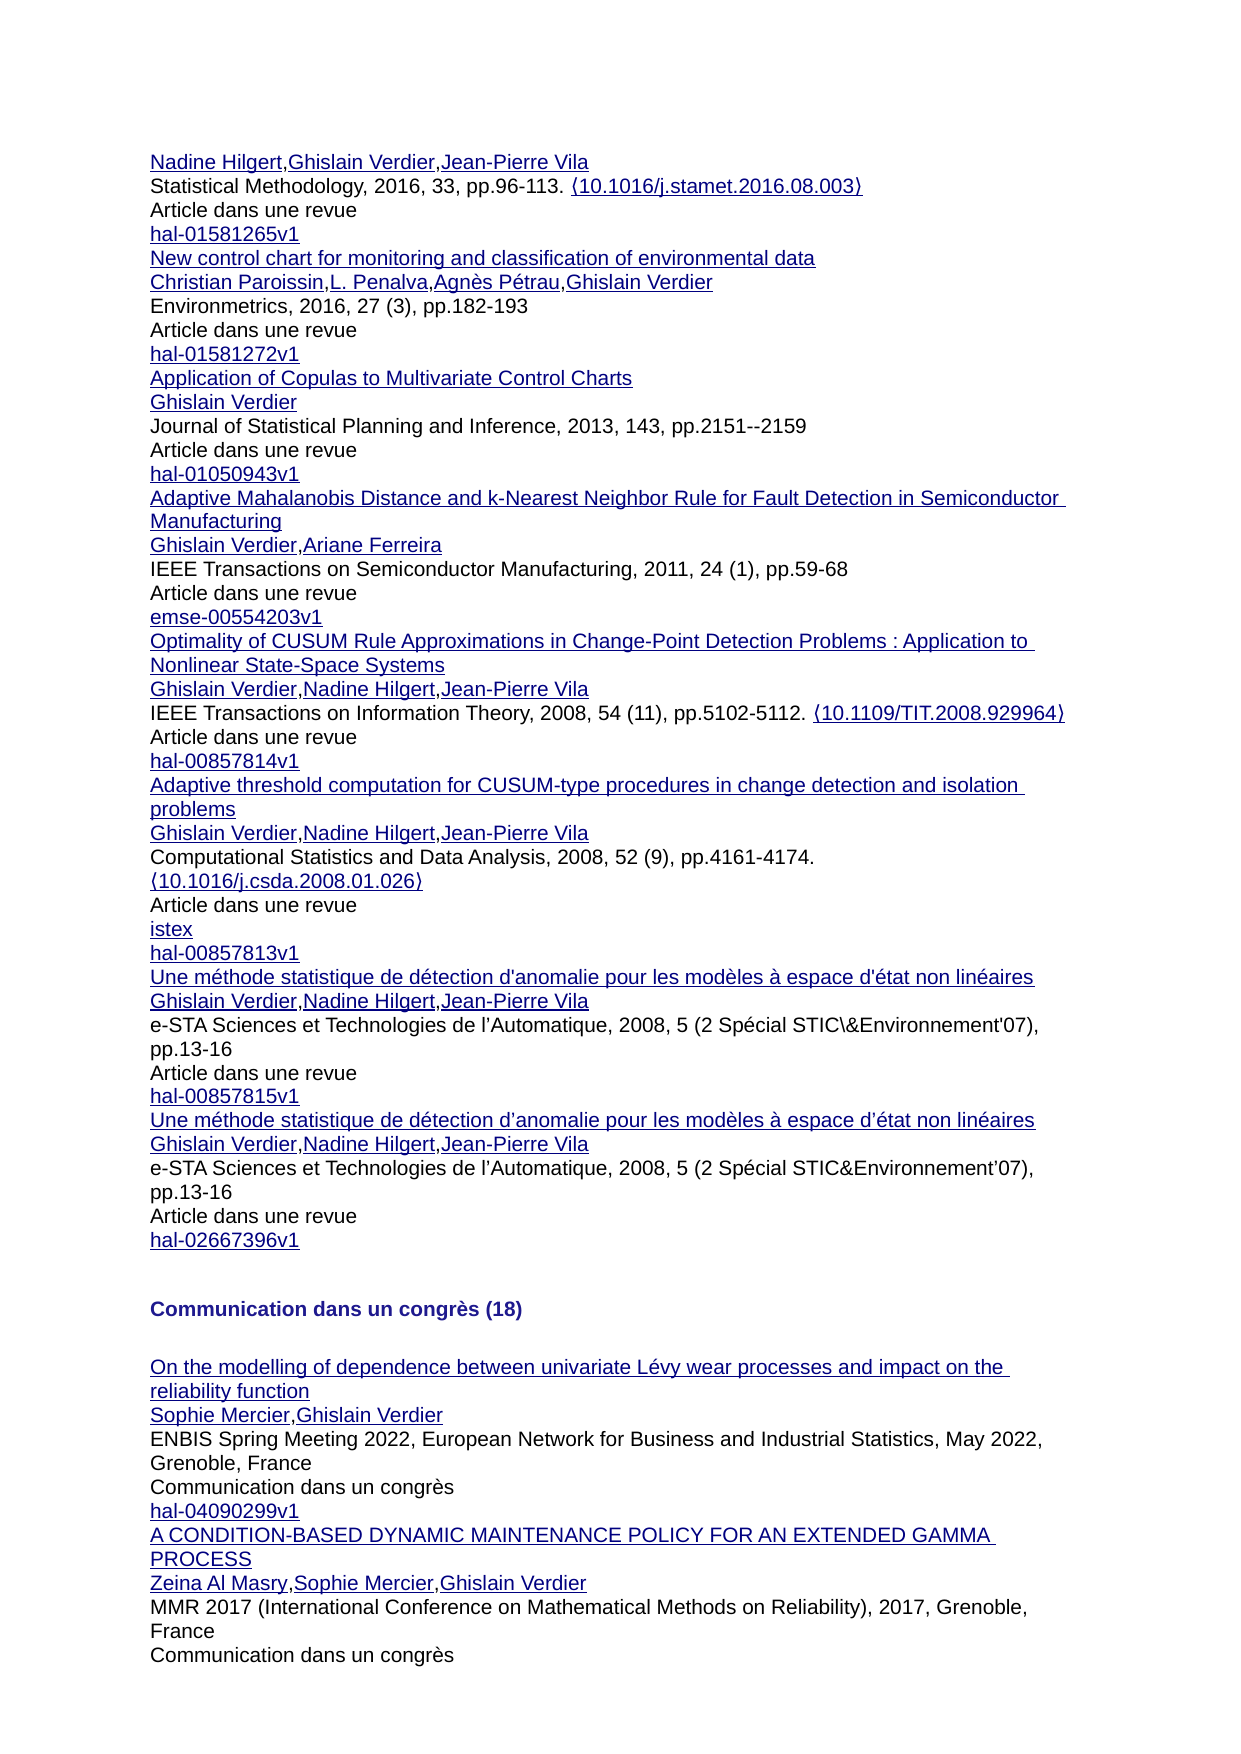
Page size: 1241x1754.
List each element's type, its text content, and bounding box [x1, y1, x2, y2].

table_cell Une méthode statistique de détection d’anomalie pour les modèles à espace d’état non linéaires Ghislain Verdier,Nadine Hilgert,Jean-Pierre Vila e-STA Sciences et Technologies de l’Automatique, 2008, 5 (2 Spécial STIC&Environnement’07), pp.13-16 Article dans une revue hal-02667396v1 [150, 1108, 1090, 1252]
table_cell Une méthode statistique de détection d'anomalie pour les modèles à espace d'état non linéaires Ghislain Verdier,Nadine Hilgert,Jean-Pierre Vila e-STA Sciences et Technologies de l’Automatique, 2008, 5 (2 Spécial STIC\&Environnement'07), pp.13-16 Article dans une revue hal-00857815v1 [150, 965, 1090, 1108]
table_cell Adaptive Mahalanobis Distance and k-Nearest Neighbor Rule for Fault Detection in Semiconductor Manufacturing Ghislain Verdier,Ariane Ferreira IEEE Transactions on Semiconductor Manufacturing, 2011, 24 (1), pp.59-68 Article dans une revue emse-00554203v1 [150, 485, 1090, 629]
table_cell Adaptive threshold computation for CUSUM-type procedures in change detection and isolation problems Ghislain Verdier,Nadine Hilgert,Jean-Pierre Vila Computational Statistics and Data Analysis, 2008, 52 (9), pp.4161-4174. ⟨10.1016/j.csda.2008.01.026⟩ Article dans une revue istex hal-00857813v1 [150, 773, 1090, 964]
table_cell Nadine Hilgert,Ghislain Verdier,Jean-Pierre Vila Statistical Methodology, 2016, 33, pp.96-113. ⟨10.1016/j.stamet.2016.08.003⟩ Article dans une revue hal-01581265v1 [150, 150, 1090, 246]
table_cell A CONDITION-BASED DYNAMIC MAINTENANCE POLICY FOR AN EXTENDED GAMMA PROCESS Zeina Al Masry,Sophie Mercier,Ghislain Verdier MMR 2017 (International Conference on Mathematical Methods on Reliability), 2017, Grenoble, France Communication dans un congrès [150, 1523, 1090, 1667]
table_header On the modelling of dependence between univariate Lévy wear processes and impact on the reliability function Sophie Mercier,Ghislain Verdier ENBIS Spring Meeting 2022, European Network for Business and Industrial Statistics, May 2022, Grenoble, France Communication dans un congrès hal-04090299v1 [150, 1355, 1090, 1523]
table_cell Application of Copulas to Multivariate Control Charts Ghislain Verdier Journal of Statistical Planning and Inference, 2013, 143, pp.2151--2159 Article dans une revue hal-01050943v1 [150, 366, 1090, 485]
table_cell New control chart for monitoring and classification of environmental data Christian Paroissin,L. Penalva,Agnès Pétrau,Ghislain Verdier Environmetrics, 2016, 27 (3), pp.182-193 Article dans une revue hal-01581272v1 [150, 246, 1090, 366]
table_cell Optimality of CUSUM Rule Approximations in Change-Point Detection Problems : Application to Nonlinear State-Space Systems Ghislain Verdier,Nadine Hilgert,Jean-Pierre Vila IEEE Transactions on Information Theory, 2008, 54 (11), pp.5102-5112. ⟨10.1109/TIT.2008.929964⟩ Article dans une revue hal-00857814v1 [150, 629, 1090, 773]
subtitle Communication dans un congrès (18) [150, 1297, 1090, 1321]
